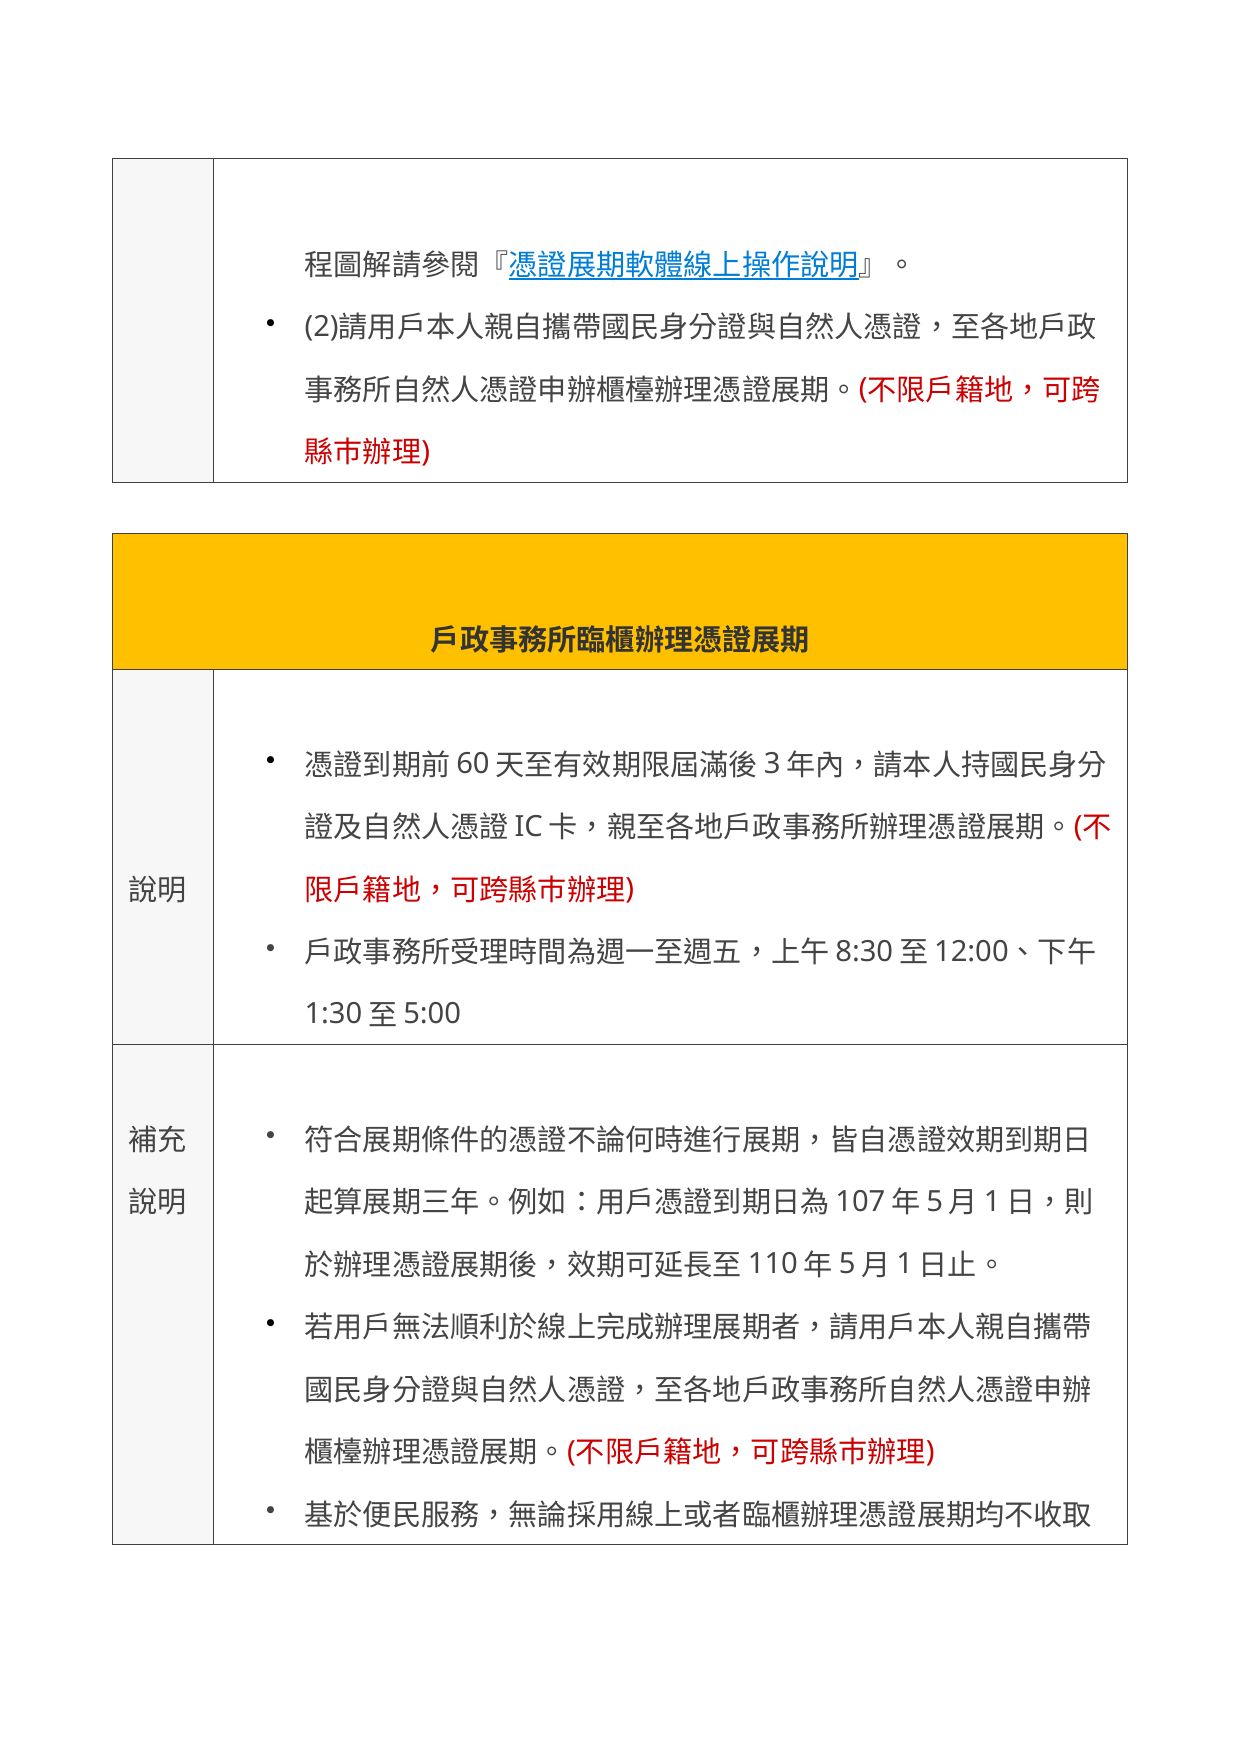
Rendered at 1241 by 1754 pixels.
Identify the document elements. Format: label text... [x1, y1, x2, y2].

table_cell 程圖解請參閱『憑證展期軟體線上操作說明』。 (2)請用戶本人親自攜帶國民身分證與自然人憑證，至各地戶政事務所自然人憑證申辦櫃檯辦理憑證展期。(不限戶籍地，可跨縣巿辦理) [214, 159, 1127, 482]
table_header 戶政事務所臨櫃辦理憑證展期 [113, 534, 1127, 669]
table_cell 符合展期條件的憑證不論何時進行展期，皆自憑證效期到期日起算展期三年。例如：用戶憑證到期日為107年5月1日，則於辦理憑證展期後，效期可延長至110年5月1日止。 若用戶無法順利於線上完成辦理展期者，請用戶本人親自攜帶國民身分證與自然人憑證，至各地戶政事務所自然人憑證申辦櫃檯辦理憑證展期。(不限戶籍地，可跨縣巿辦理) 基於便民服務，無論採用線上或者臨櫃辦理憑證展期均不收取費用。 因月份有大小月之分(例如：7月及8月各為31天)，故憑證可辦理展期的時間，並非憑證到期日往回推算二個月。且資料庫中憑證簽發時間是記錄至時分秒，故符合展期條件之憑證，可辦理線上及臨櫃展期之時間是以系統日期及時間為主。敬請依照系統日期及時間辦理憑證展期。 內政部憑證管理中心為提供簡政便民服務，於103年7月1日起開放自然人憑證部分憑證作業可由受託人代為辦理服務。依自然人憑證各項憑證管理作業規定，除憑證申請及憑證廢止外，其他各項目均得委託他人至任一戶政事務所代為辦理，委託代辦除憑證IC卡停用、復用功能外，其餘均需攜帶委託人之IC卡。委託人及受委託人應先行填妥並確認自然人憑證代辦事項委託書之內容正確性並親筆簽名或用印，由受委託人攜帶該委託書、雙方之國民身分證正本至各註冊窗口辦理。 [214, 1045, 1127, 1544]
table_cell 說明 [113, 670, 213, 1044]
table_cell 憑證到期前60天至有效期限屆滿後3年內，請本人持國民身分證及自然人憑證IC卡，親至各地戶政事務所辦理憑證展期。(不限戶籍地，可跨縣巿辦理) 戶政事務所受理時間為週一至週五，上午8:30至12:00、下午1:30至5:00 [214, 670, 1127, 1044]
table_cell [113, 159, 213, 482]
table_cell 補充說明 [113, 1045, 213, 1544]
